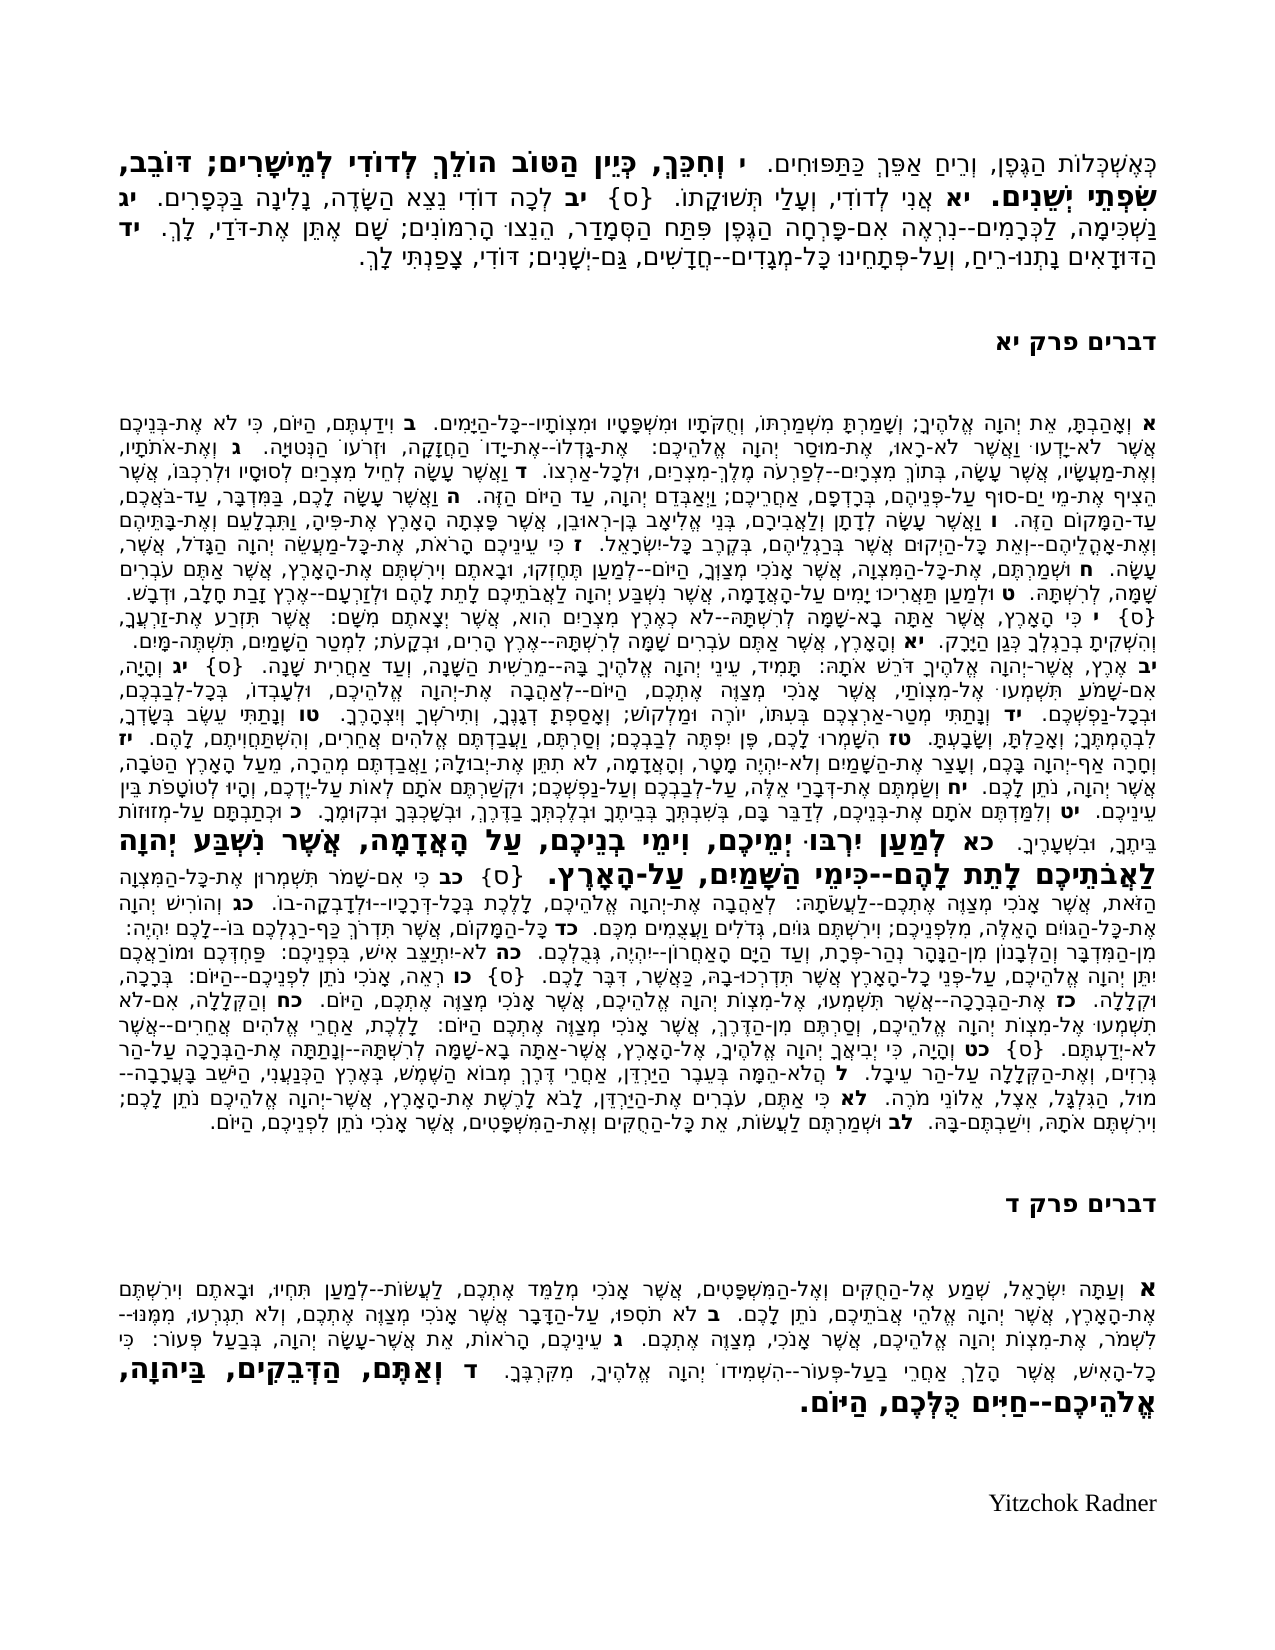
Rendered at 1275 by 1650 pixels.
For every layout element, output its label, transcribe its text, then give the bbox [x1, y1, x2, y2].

text א וְעַתָּה יִשְׂרָאֵל, שְׁמַע אֶל-הַחֻקִּים וְאֶל-הַמִּשְׁפָּטִים, אֲשֶׁר אָנֹכִי מְלַמֵּד אֶתְכֶם, לַעֲשׂוֹת--לְמַעַן תִּחְיוּ, וּבָאתֶם וִירִשְׁתֶּם אֶת-הָאָרֶץ, אֲשֶׁר יְהוָה אֱלֹהֵי אֲבֹתֵיכֶם, נֹתֵן לָכֶם. ב לֹא תֹסִפוּ, עַל-הַדָּבָר אֲשֶׁר אָנֹכִי מְצַוֶּה אֶתְכֶם, וְלֹא תִגְרְעוּ, מִמֶּנּוּ--לִשְׁמֹר, אֶת-מִצְו‍ֹת יְהוָה אֱלֹהֵיכֶם, אֲשֶׁר אָנֹכִי, מְצַוֶּה אֶתְכֶם. ג עֵינֵיכֶם, הָרֹאוֹת, אֵת אֲשֶׁר-עָשָׂה יְהוָה, בְּבַעַל פְּעוֹר: כִּי כָל-הָאִישׁ, אֲשֶׁר הָלַךְ אַחֲרֵי בַעַל-פְּעוֹר--הִשְׁמִידוֹ יְהוָה אֱלֹהֶיךָ, מִקִּרְבֶּךָ. ד וְאַתֶּם, הַדְּבֵקִים, בַּיהוָה, אֱלֹהֵיכֶם--חַיִּים כֻּלְּכֶם, הַיּוֹם. [118, 1273, 1157, 1419]
text כְּאֶשְׁכְּלוֹת הַגֶּפֶן, וְרֵיחַ אַפֵּךְ כַּתַּפּוּחִים. י וְחִכֵּךְ, כְּיֵין הַטּוֹב הוֹלֵךְ לְדוֹדִי לְמֵישָׁרִים; דּוֹבֵב, שִׂפְתֵי יְשֵׁנִים. יא אֲנִי לְדוֹדִי, וְעָלַי תְּשׁוּקָתוֹ. {ס} יב לְכָה דוֹדִי נֵצֵא הַשָּׂדֶה, נָלִינָה בַּכְּפָרִים. יג נַשְׁכִּימָה, לַכְּרָמִים--נִרְאֶה אִם-פָּרְחָה הַגֶּפֶן פִּתַּח הַסְּמָדַר, הֵנֵצוּ הָרִמּוֹנִים; שָׁם אֶתֵּן אֶת-דֹּדַי, לָךְ. יד הַדּוּדָאִים נָתְנוּ-רֵיחַ, וְעַל-פְּתָחֵינוּ כָּל-מְגָדִים--חֲדָשִׁים, גַּם-יְשָׁנִים; דּוֹדִי, צָפַנְתִּי לָךְ. [118, 146, 1157, 272]
text דברים פרק יא [118, 327, 1157, 356]
text א וְאָהַבְתָּ, אֵת יְהוָה אֱלֹהֶיךָ; וְשָׁמַרְתָּ מִשְׁמַרְתּוֹ, וְחֻקֹּתָיו וּמִשְׁפָּטָיו וּמִצְו‍ֹתָיו--כָּל-הַיָּמִים. ב וִידַעְתֶּם, הַיּוֹם, כִּי לֹא אֶת-בְּנֵיכֶם אֲשֶׁר לֹא-יָדְעוּ וַאֲשֶׁר לֹא-רָאוּ, אֶת-מוּסַר יְהוָה אֱלֹהֵיכֶם: אֶת-גָּדְלוֹ--אֶת-יָדוֹ הַחֲזָקָה, וּזְרֹעוֹ הַנְּטוּיָה. ג וְאֶת-אֹתֹתָיו, וְאֶת-מַעֲשָׂיו, אֲשֶׁר עָשָׂה, בְּתוֹךְ מִצְרָיִם--לְפַרְעֹה מֶלֶךְ-מִצְרַיִם, וּלְכָל-אַרְצוֹ. ד וַאֲשֶׁר עָשָׂה לְחֵיל מִצְרַיִם לְסוּסָיו וּלְרִכְבּוֹ, אֲשֶׁר הֵצִיף אֶת-מֵי יַם-סוּף עַל-פְּנֵיהֶם, בְּרָדְפָם, אַחֲרֵיכֶם; וַיְאַבְּדֵם יְהוָה, עַד הַיּוֹם הַזֶּה. ה וַאֲשֶׁר עָשָׂה לָכֶם, בַּמִּדְבָּר, עַד-בֹּאֲכֶם, עַד-הַמָּקוֹם הַזֶּה. ו וַאֲשֶׁר עָשָׂה לְדָתָן וְלַאֲבִירָם, בְּנֵי אֱלִיאָב בֶּן-רְאוּבֵן, אֲשֶׁר פָּצְתָה הָאָרֶץ אֶת-פִּיהָ, וַתִּבְלָעֵם וְאֶת-בָּתֵּיהֶם וְאֶת-אָהֳלֵיהֶם--וְאֵת כָּל-הַיְקוּם אֲשֶׁר בְּרַגְלֵיהֶם, בְּקֶרֶב כָּל-יִשְׂרָאֵל. ז כִּי עֵינֵיכֶם הָרֹאֹת, אֶת-כָּל-מַעֲשֵׂה יְהוָה הַגָּדֹל, אֲשֶׁר, עָשָׂה. ח וּשְׁמַרְתֶּם, אֶת-כָּל-הַמִּצְוָה, אֲשֶׁר אָנֹכִי מְצַוְּךָ, הַיּוֹם--לְמַעַן תֶּחֶזְקוּ, וּבָאתֶם וִירִשְׁתֶּם אֶת-הָאָרֶץ, אֲשֶׁר אַתֶּם עֹבְרִים שָׁמָּה, לְרִשְׁתָּהּ. ט וּלְמַעַן תַּאֲרִיכוּ יָמִים עַל-הָאֲדָמָה, אֲשֶׁר נִשְׁבַּע יְהוָה לַאֲבֹתֵיכֶם לָתֵת לָהֶם וּלְזַרְעָם--אֶרֶץ זָבַת חָלָב, וּדְבָשׁ. {ס} י כִּי הָאָרֶץ, אֲשֶׁר אַתָּה בָא-שָׁמָּה לְרִשְׁתָּהּ--לֹא כְאֶרֶץ מִצְרַיִם הִוא, אֲשֶׁר יְצָאתֶם מִשָּׁם: אֲשֶׁר תִּזְרַע אֶת-זַרְעֲךָ, וְהִשְׁקִיתָ בְרַגְלְךָ כְּגַן הַיָּרָק. יא וְהָאָרֶץ, אֲשֶׁר אַתֶּם עֹבְרִים שָׁמָּה לְרִשְׁתָּהּ--אֶרֶץ הָרִים, וּבְקָעֹת; לִמְטַר הַשָּׁמַיִם, תִּשְׁתֶּה-מָּיִם. יב אֶרֶץ, אֲשֶׁר-יְהוָה אֱלֹהֶיךָ דֹּרֵשׁ אֹתָהּ: תָּמִיד, עֵינֵי יְהוָה אֱלֹהֶיךָ בָּהּ--מֵרֵשִׁית הַשָּׁנָה, וְעַד אַחֲרִית שָׁנָה. {ס} יג וְהָיָה, אִם-שָׁמֹעַ תִּשְׁמְעוּ אֶל-מִצְו‍ֹתַי, אֲשֶׁר אָנֹכִי מְצַוֶּה אֶתְכֶם, הַיּוֹם--לְאַהֲבָה אֶת-יְהוָה אֱלֹהֵיכֶם, וּלְעָבְדוֹ, בְּכָל-לְבַבְכֶם, וּבְכָל-נַפְשְׁכֶם. יד וְנָתַתִּי מְטַר-אַרְצְכֶם בְּעִתּוֹ, יוֹרֶה וּמַלְקוֹשׁ; וְאָסַפְתָּ דְגָנֶךָ, וְתִירֹשְׁךָ וְיִצְהָרֶךָ. טו וְנָתַתִּי עֵשֶׂב בְּשָׂדְךָ, לִבְהֶמְתֶּךָ; וְאָכַלְתָּ, וְשָׂבָעְתָּ. טז הִשָּׁמְרוּ לָכֶם, פֶּן יִפְתֶּה לְבַבְכֶם; וְסַרְתֶּם, וַעֲבַדְתֶּם אֱלֹהִים אֲחֵרִים, וְהִשְׁתַּחֲוִיתֶם, לָהֶם. יז וְחָרָה אַף-יְהוָה בָּכֶם, וְעָצַר אֶת-הַשָּׁמַיִם וְלֹא-יִהְיֶה מָטָר, וְהָאֲדָמָה, לֹא תִתֵּן אֶת-יְבוּלָהּ; וַאֲבַדְתֶּם מְהֵרָה, מֵעַל הָאָרֶץ הַטֹּבָה, אֲשֶׁר יְהוָה, נֹתֵן לָכֶם. יח וְשַׂמְתֶּם אֶת-דְּבָרַי אֵלֶּה, עַל-לְבַבְכֶם וְעַל-נַפְשְׁכֶם; וּקְשַׁרְתֶּם אֹתָם לְאוֹת עַל-יֶדְכֶם, וְהָיוּ לְטוֹטָפֹת בֵּין עֵינֵיכֶם. יט וְלִמַּדְתֶּם אֹתָם אֶת-בְּנֵיכֶם, לְדַבֵּר בָּם, בְּשִׁבְתְּךָ בְּבֵיתֶךָ וּבְלֶכְתְּךָ בַדֶּרֶךְ, וּבְשָׁכְבְּךָ וּבְקוּמֶךָ. כ וּכְתַבְתָּם עַל-מְזוּזוֹת בֵּיתֶךָ, וּבִשְׁעָרֶיךָ. כא לְמַעַן יִרְבּוּ יְמֵיכֶם, וִימֵי בְנֵיכֶם, עַל הָאֲדָמָה, אֲשֶׁר נִשְׁבַּע יְהוָה לַאֲבֹתֵיכֶם לָתֵת לָהֶם--כִּימֵי הַשָּׁמַיִם, עַל-הָאָרֶץ. {ס} כב כִּי אִם-שָׁמֹר תִּשְׁמְרוּן אֶת-כָּל-הַמִּצְוָה הַזֹּאת, אֲשֶׁר אָנֹכִי מְצַוֶּה אֶתְכֶם--לַעֲשֹׂתָהּ: לְאַהֲבָה אֶת-יְהוָה אֱלֹהֵיכֶם, לָלֶכֶת בְּכָל-דְּרָכָיו--וּלְדָבְקָה-בוֹ. כג וְהוֹרִישׁ יְהוָה אֶת-כָּל-הַגּוֹיִם הָאֵלֶּה, מִלִּפְנֵיכֶם; וִירִשְׁתֶּם גּוֹיִם, גְּדֹלִים וַעֲצֻמִים מִכֶּם. כד כָּל-הַמָּקוֹם, אֲשֶׁר תִּדְרֹךְ כַּף-רַגְלְכֶם בּוֹ--לָכֶם יִהְיֶה: מִן-הַמִּדְבָּר וְהַלְּבָנוֹן מִן-הַנָּהָר נְהַר-פְּרָת, וְעַד הַיָּם הָאַחֲרוֹן--יִהְיֶה, גְּבֻלְכֶם. כה לֹא-יִתְיַצֵּב אִישׁ, בִּפְנֵיכֶם: פַּחְדְּכֶם וּמוֹרַאֲכֶם יִתֵּן יְהוָה אֱלֹהֵיכֶם, עַל-פְּנֵי כָל-הָאָרֶץ אֲשֶׁר תִּדְרְכוּ-בָהּ, כַּאֲשֶׁר, דִּבֶּר לָכֶם. {ס} כו רְאֵה, אָנֹכִי נֹתֵן לִפְנֵיכֶם--הַיּוֹם: בְּרָכָה, וּקְלָלָה. כז אֶת-הַבְּרָכָה--אֲשֶׁר תִּשְׁמְעוּ, אֶל-מִצְו‍ֹת יְהוָה אֱלֹהֵיכֶם, אֲשֶׁר אָנֹכִי מְצַוֶּה אֶתְכֶם, הַיּוֹם. כח וְהַקְּלָלָה, אִם-לֹא תִשְׁמְעוּ אֶל-מִצְו‍ֹת יְהוָה אֱלֹהֵיכֶם, וְסַרְתֶּם מִן-הַדֶּרֶךְ, אֲשֶׁר אָנֹכִי מְצַוֶּה אֶתְכֶם הַיּוֹם: לָלֶכֶת, אַחֲרֵי אֱלֹהִים אֲחֵרִים--אֲשֶׁר לֹא-יְדַעְתֶּם. {ס} כט וְהָיָה, כִּי יְבִיאֲךָ יְהוָה אֱלֹהֶיךָ, אֶל-הָאָרֶץ, אֲשֶׁר-אַתָּה בָא-שָׁמָּה לְרִשְׁתָּהּ--וְנָתַתָּה אֶת-הַבְּרָכָה עַל-הַר גְּרִזִים, וְאֶת-הַקְּלָלָה עַל-הַר עֵיבָל. ל הֲלֹא-הֵמָּה בְּעֵבֶר הַיַּרְדֵּן, אַחֲרֵי דֶּרֶךְ מְבוֹא הַשֶּׁמֶשׁ, בְּאֶרֶץ הַכְּנַעֲנִי, הַיֹּשֵׁב בָּעֲרָבָה--מוּל, הַגִּלְגָּל, אֵצֶל, אֵלוֹנֵי מֹרֶה. לא כִּי אַתֶּם, עֹבְרִים אֶת-הַיַּרְדֵּן, לָבֹא לָרֶשֶׁת אֶת-הָאָרֶץ, אֲשֶׁר-יְהוָה אֱלֹהֵיכֶם נֹתֵן לָכֶם; וִירִשְׁתֶּם אֹתָהּ, וִישַׁבְתֶּם-בָּהּ. לב וּשְׁמַרְתֶּם לַעֲשׂוֹת, אֵת כָּל-הַחֻקִּים וְאֶת-הַמִּשְׁפָּטִים, אֲשֶׁר אָנֹכִי נֹתֵן לִפְנֵיכֶם, הַיּוֹם. [118, 411, 1157, 1134]
text דברים פרק ד [118, 1189, 1157, 1218]
